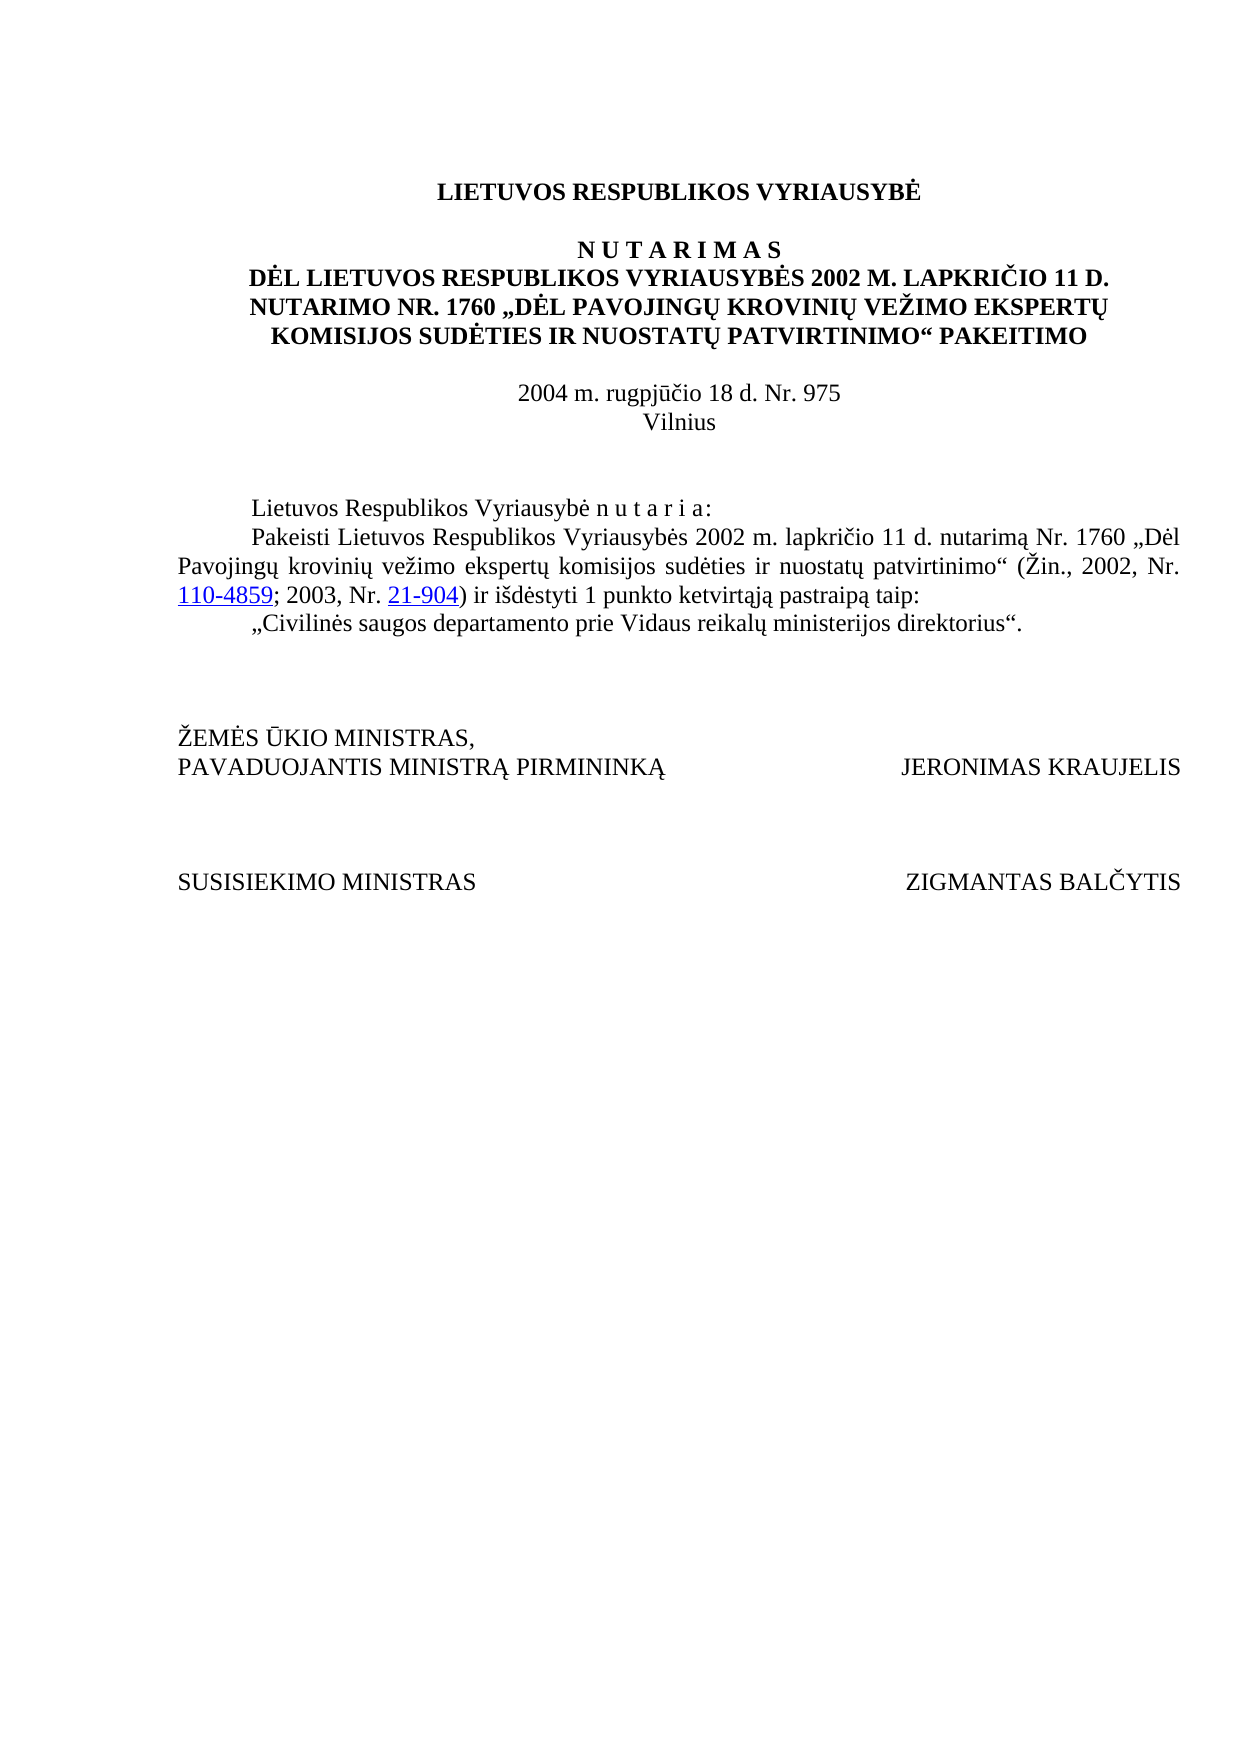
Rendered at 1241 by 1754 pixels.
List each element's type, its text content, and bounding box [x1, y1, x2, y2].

text N U T A R I M A S [177, 235, 1181, 263]
text Vilnius [177, 407, 1181, 436]
text Lietuvos Respublikos Vyriausybė nutaria: [177, 493, 1181, 522]
text SUSISIEKIMO MINISTRAS ZIGMANTAS BALČYTIS [177, 867, 1181, 896]
text PAVADUOJANTIS MINISTRĄ PIRMININKĄ JERONIMAS KRAUJELIS [177, 752, 1181, 781]
text Pakeisti Lietuvos Respublikos Vyriausybės 2002 m. lapkričio 11 d. nutarimą Nr. 1760 „Dėl Pavojingų krovinių vežimo ekspertų komisijos sudėties ir nuostatų patvirtinimo“ (Žin., 2002, Nr. 110-4859; 2003, Nr. 21-904) ir išdėstyti 1 punkto ketvirtąją pastraipą taip: [177, 522, 1181, 608]
text ŽEMĖS ŪKIO MINISTRAS, [177, 723, 1181, 752]
text 2004 m. rugpjūčio 18 d. Nr. 975 [177, 378, 1181, 407]
text LIETUVOS RESPUBLIKOS VYRIAUSYBĖ [177, 177, 1181, 206]
text DĖL LIETUVOS RESPUBLIKOS VYRIAUSYBĖS 2002 M. LAPKRIČIO 11 D. NUTARIMO NR. 1760 „DĖL PAVOJINGŲ KROVINIŲ VEŽIMO EKSPERTŲ KOMISIJOS SUDĖTIES IR NUOSTATŲ PATVIRTINIMO“ PAKEITIMO [177, 263, 1181, 350]
text „Civilinės saugos departamento prie Vidaus reikalų ministerijos direktorius“. [177, 608, 1181, 637]
